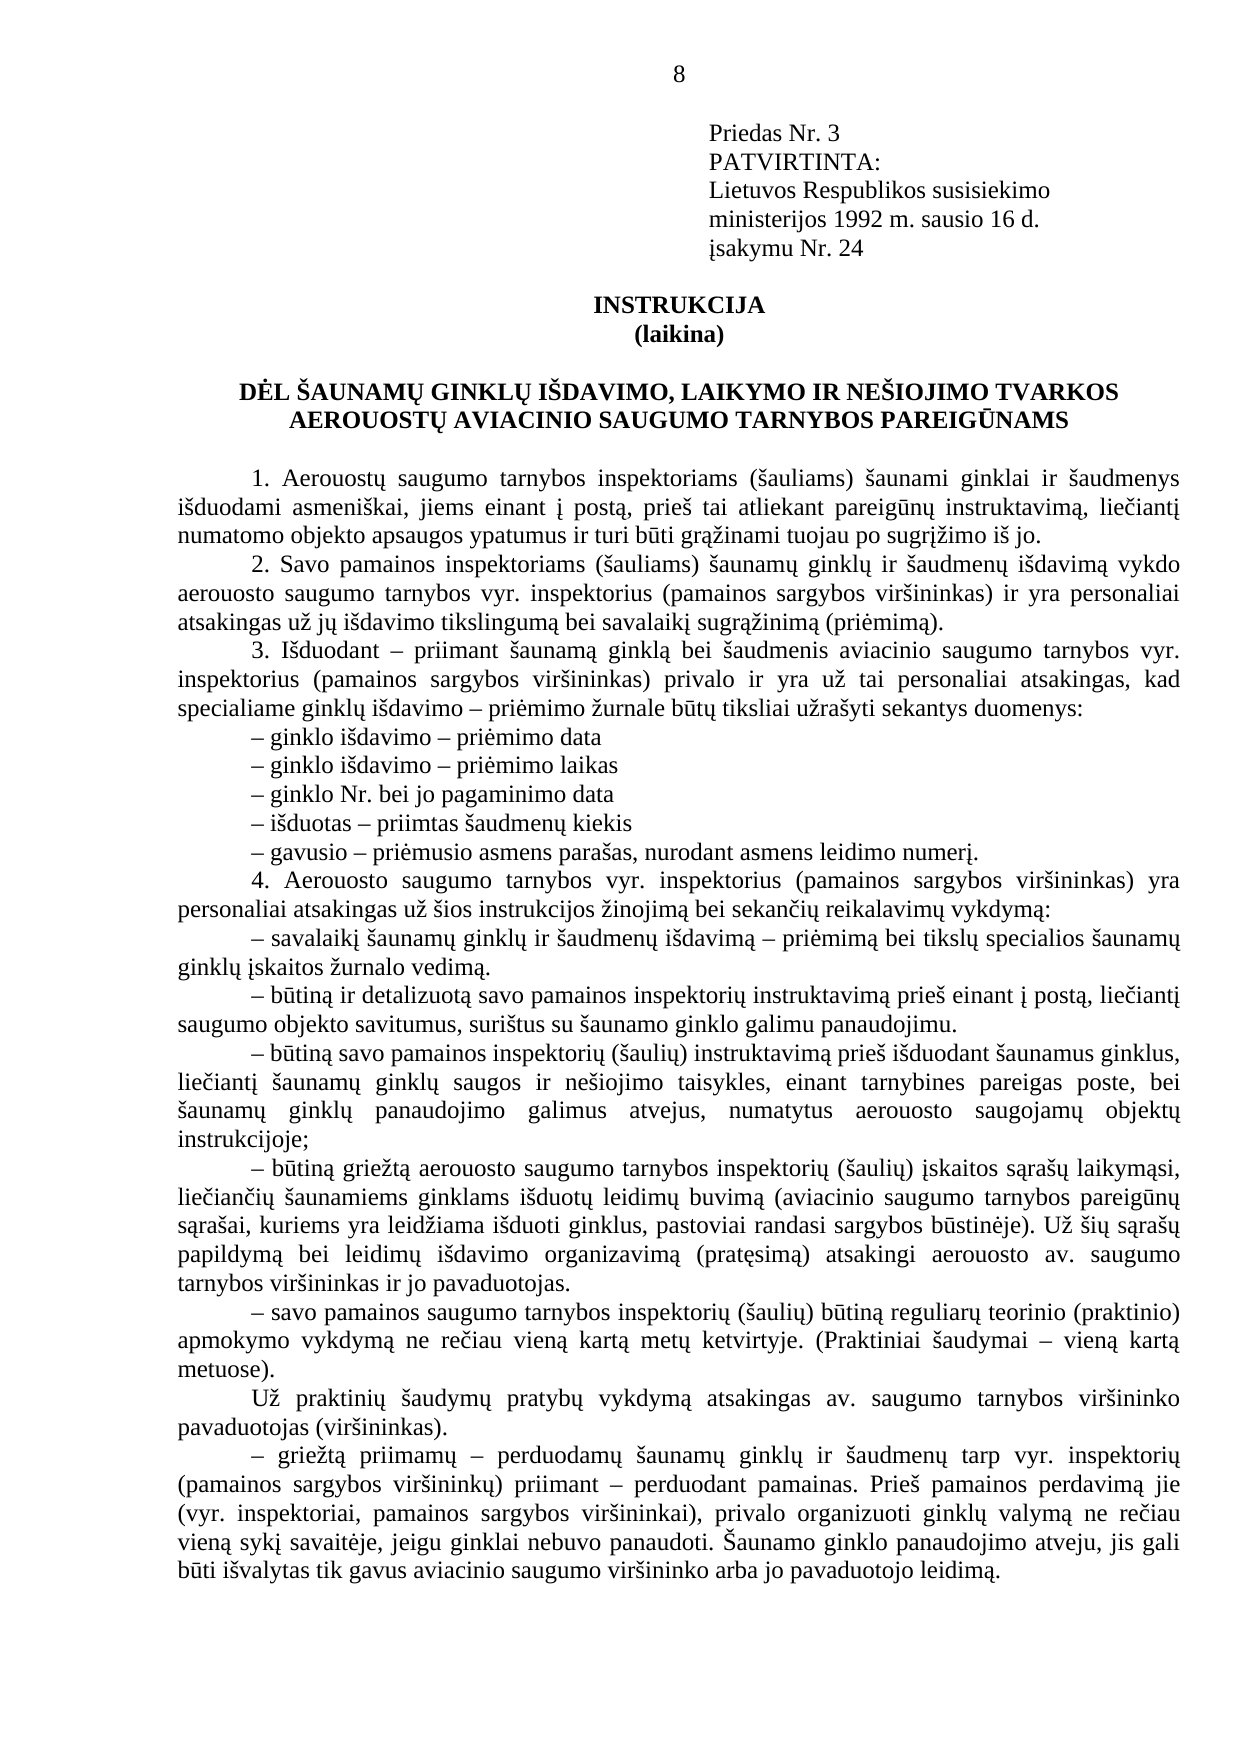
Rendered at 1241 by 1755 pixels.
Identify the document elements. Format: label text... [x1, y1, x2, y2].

text – savalaikį šaunamų ginklų ir šaudmenų išdavimą – priėmimą bei tikslų specialios šaunamų ginklų įskaitos žurnalo vedimą. [177, 923, 1181, 981]
text – gavusio – priėmusio asmens parašas, nurodant asmens leidimo numerį. [177, 837, 1181, 866]
text – ginklo Nr. bei jo pagaminimo data [177, 779, 1181, 808]
text – būtiną savo pamainos inspektorių (šaulių) instruktavimą prieš išduodant šaunamus ginklus, liečiantį šaunamų ginklų saugos ir nešiojimo taisykles, einant tarnybines pareigas poste, bei šaunamų ginklų panaudojimo galimus atvejus, numatytus aerouosto saugojamų objektų instrukcijoje; [177, 1038, 1181, 1153]
text Lietuvos Respublikos susisiekimo [177, 176, 1181, 204]
text PATVIRTINTA: [177, 147, 1181, 176]
text – savo pamainos saugumo tarnybos inspektorių (šaulių) būtiną reguliarų teorinio (praktinio) apmokymo vykdymą ne rečiau vieną kartą metų ketvirtyje. (Praktiniai šaudymai – vieną kartą metuose). [177, 1297, 1181, 1383]
text įsakymu Nr. 24 [177, 233, 1181, 262]
text – ginklo išdavimo – priėmimo laikas [177, 751, 1181, 779]
text 2. Savo pamainos inspektoriams (šauliams) šaunamų ginklų ir šaudmenų išdavimą vykdo aerouosto saugumo tarnybos vyr. inspektorius (pamainos sargybos viršininkas) ir yra personaliai atsakingas už jų išdavimo tikslingumą bei savalaikį sugrąžinimą (priėmimą). [177, 549, 1181, 636]
text – ginklo išdavimo – priėmimo data [177, 722, 1181, 751]
text Priedas Nr. 3 [177, 118, 1181, 147]
text ministerijos 1992 m. sausio 16 d. [177, 204, 1181, 233]
text (laikina) [177, 319, 1181, 348]
text Už praktinių šaudymų pratybų vykdymą atsakingas av. saugumo tarnybos viršininko pavaduotojas (viršininkas). [177, 1383, 1181, 1441]
text 1. Aerouostų saugumo tarnybos inspektoriams (šauliams) šaunami ginklai ir šaudmenys išduodami asmeniškai, jiems einant į postą, prieš tai atliekant pareigūnų instruktavimą, liečiantį numatomo objekto apsaugos ypatumus ir turi būti grąžinami tuojau po sugrįžimo iš jo. [177, 463, 1181, 549]
text – būtiną griežtą aerouosto saugumo tarnybos inspektorių (šaulių) įskaitos sąrašų laikymąsi, liečiančių šaunamiems ginklams išduotų leidimų buvimą (aviacinio saugumo tarnybos pareigūnų sąrašai, kuriems yra leidžiama išduoti ginklus, pastoviai randasi sargybos būstinėje). Už šių sąrašų papildymą bei leidimų išdavimo organizavimą (pratęsimą) atsakingi aerouosto av. saugumo tarnybos viršininkas ir jo pavaduotojas. [177, 1153, 1181, 1297]
text 3. Išduodant – priimant šaunamą ginklą bei šaudmenis aviacinio saugumo tarnybos vyr. inspektorius (pamainos sargybos viršininkas) privalo ir yra už tai personaliai atsakingas, kad specialiame ginklų išdavimo – priėmimo žurnale būtų tiksliai užrašyti sekantys duomenys: [177, 636, 1181, 722]
text DĖL ŠAUNAMŲ GINKLŲ IŠDAVIMO, LAIKYMO IR NEŠIOJIMO TVARKOS AEROUOSTŲ AVIACINIO SAUGUMO TARNYBOS PAREIGŪNAMS [177, 377, 1181, 434]
text 4. Aerouosto saugumo tarnybos vyr. inspektorius (pamainos sargybos viršininkas) yra personaliai atsakingas už šios instrukcijos žinojimą bei sekančių reikalavimų vykdymą: [177, 866, 1181, 923]
text – išduotas – priimtas šaudmenų kiekis [177, 808, 1181, 837]
text INSTRUKCIJA [177, 291, 1181, 319]
text – būtiną ir detalizuotą savo pamainos inspektorių instruktavimą prieš einant į postą, liečiantį saugumo objekto savitumus, surištus su šaunamo ginklo galimu panaudojimu. [177, 981, 1181, 1038]
text – griežtą priimamų – perduodamų šaunamų ginklų ir šaudmenų tarp vyr. inspektorių (pamainos sargybos viršininkų) priimant – perduodant pamainas. Prieš pamainos perdavimą jie (vyr. inspektoriai, pamainos sargybos viršininkai), privalo organizuoti ginklų valymą ne rečiau vieną sykį savaitėje, jeigu ginklai nebuvo panaudoti. Šaunamo ginklo panaudojimo atveju, jis gali būti išvalytas tik gavus aviacinio saugumo viršininko arba jo pavaduotojo leidimą. [177, 1441, 1181, 1584]
